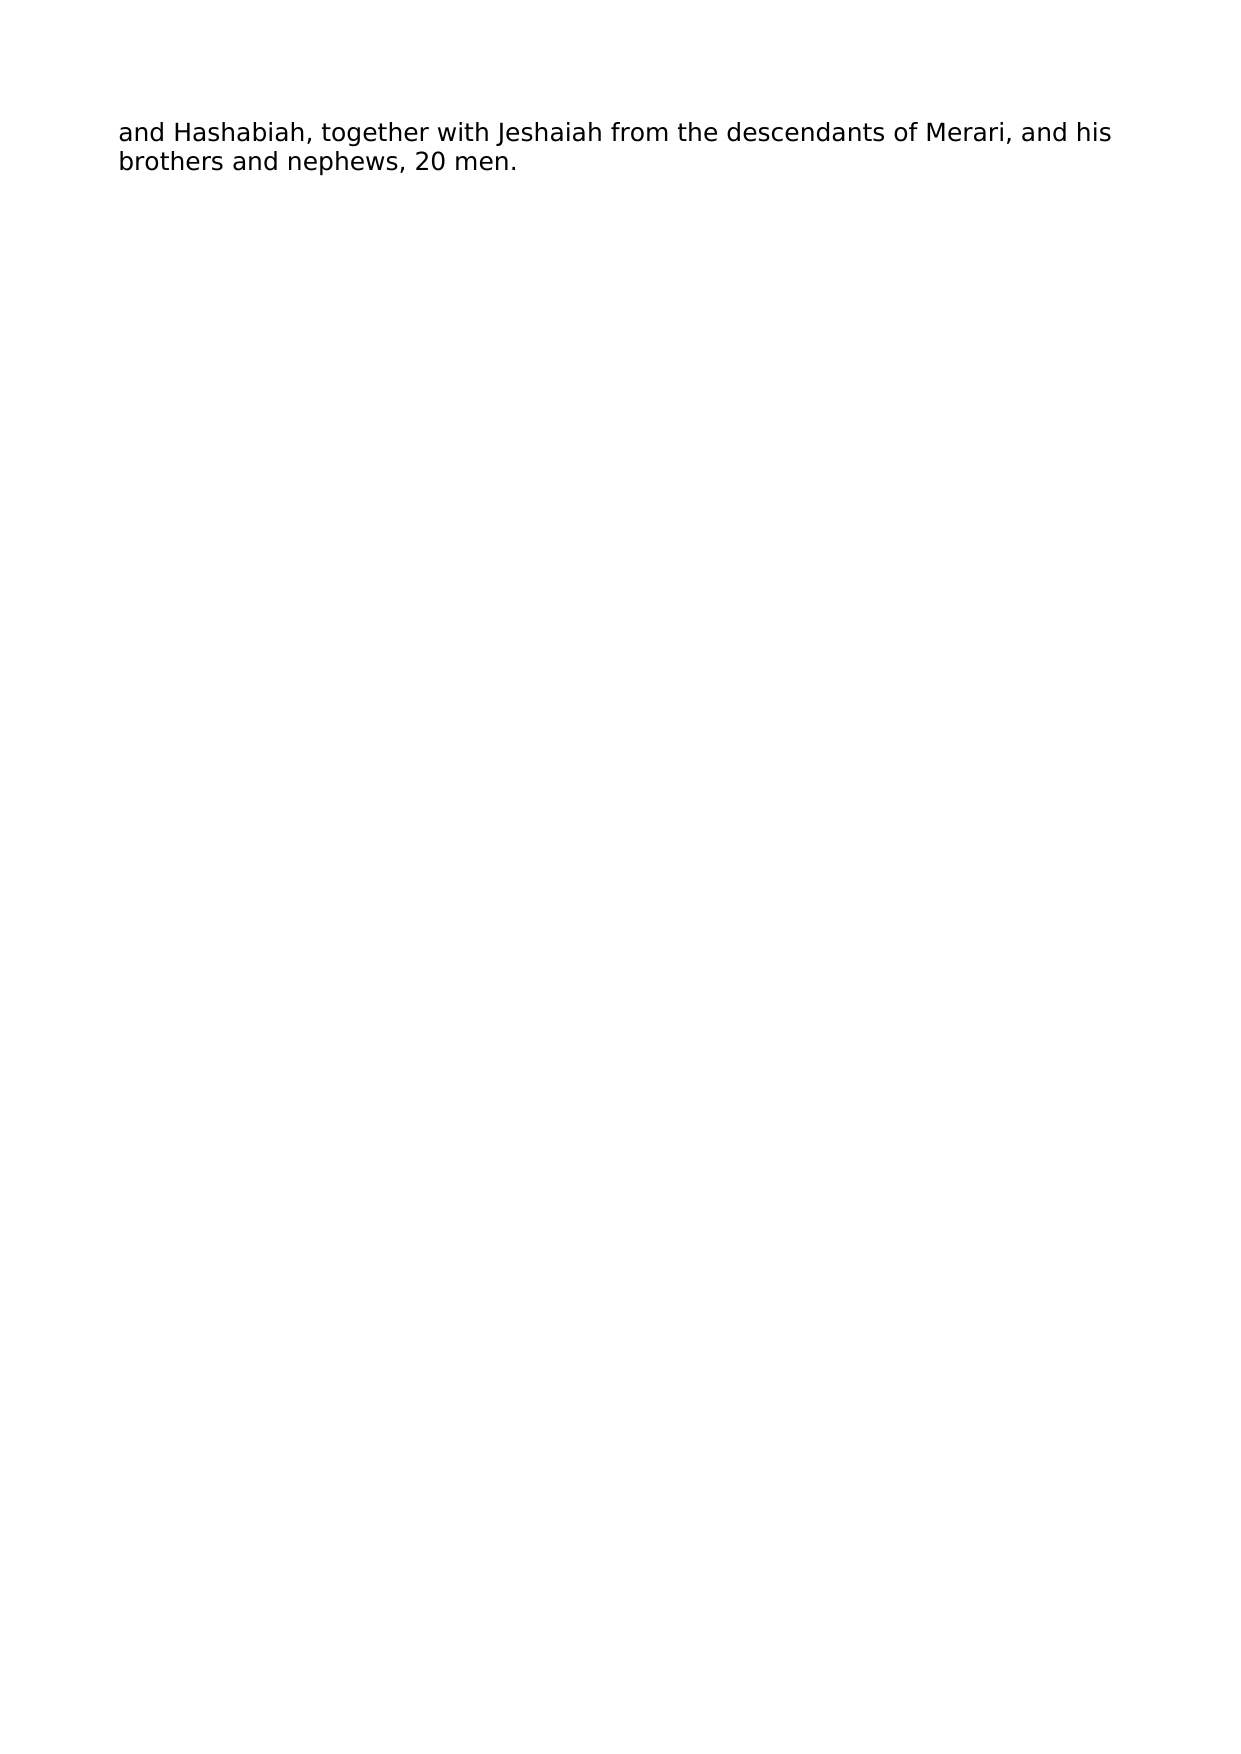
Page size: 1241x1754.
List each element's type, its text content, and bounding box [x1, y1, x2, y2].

text and Hashabiah, together with Jeshaiah from the descendants of Merari, and his brothers and nephews, 20 men. [118, 118, 1122, 176]
